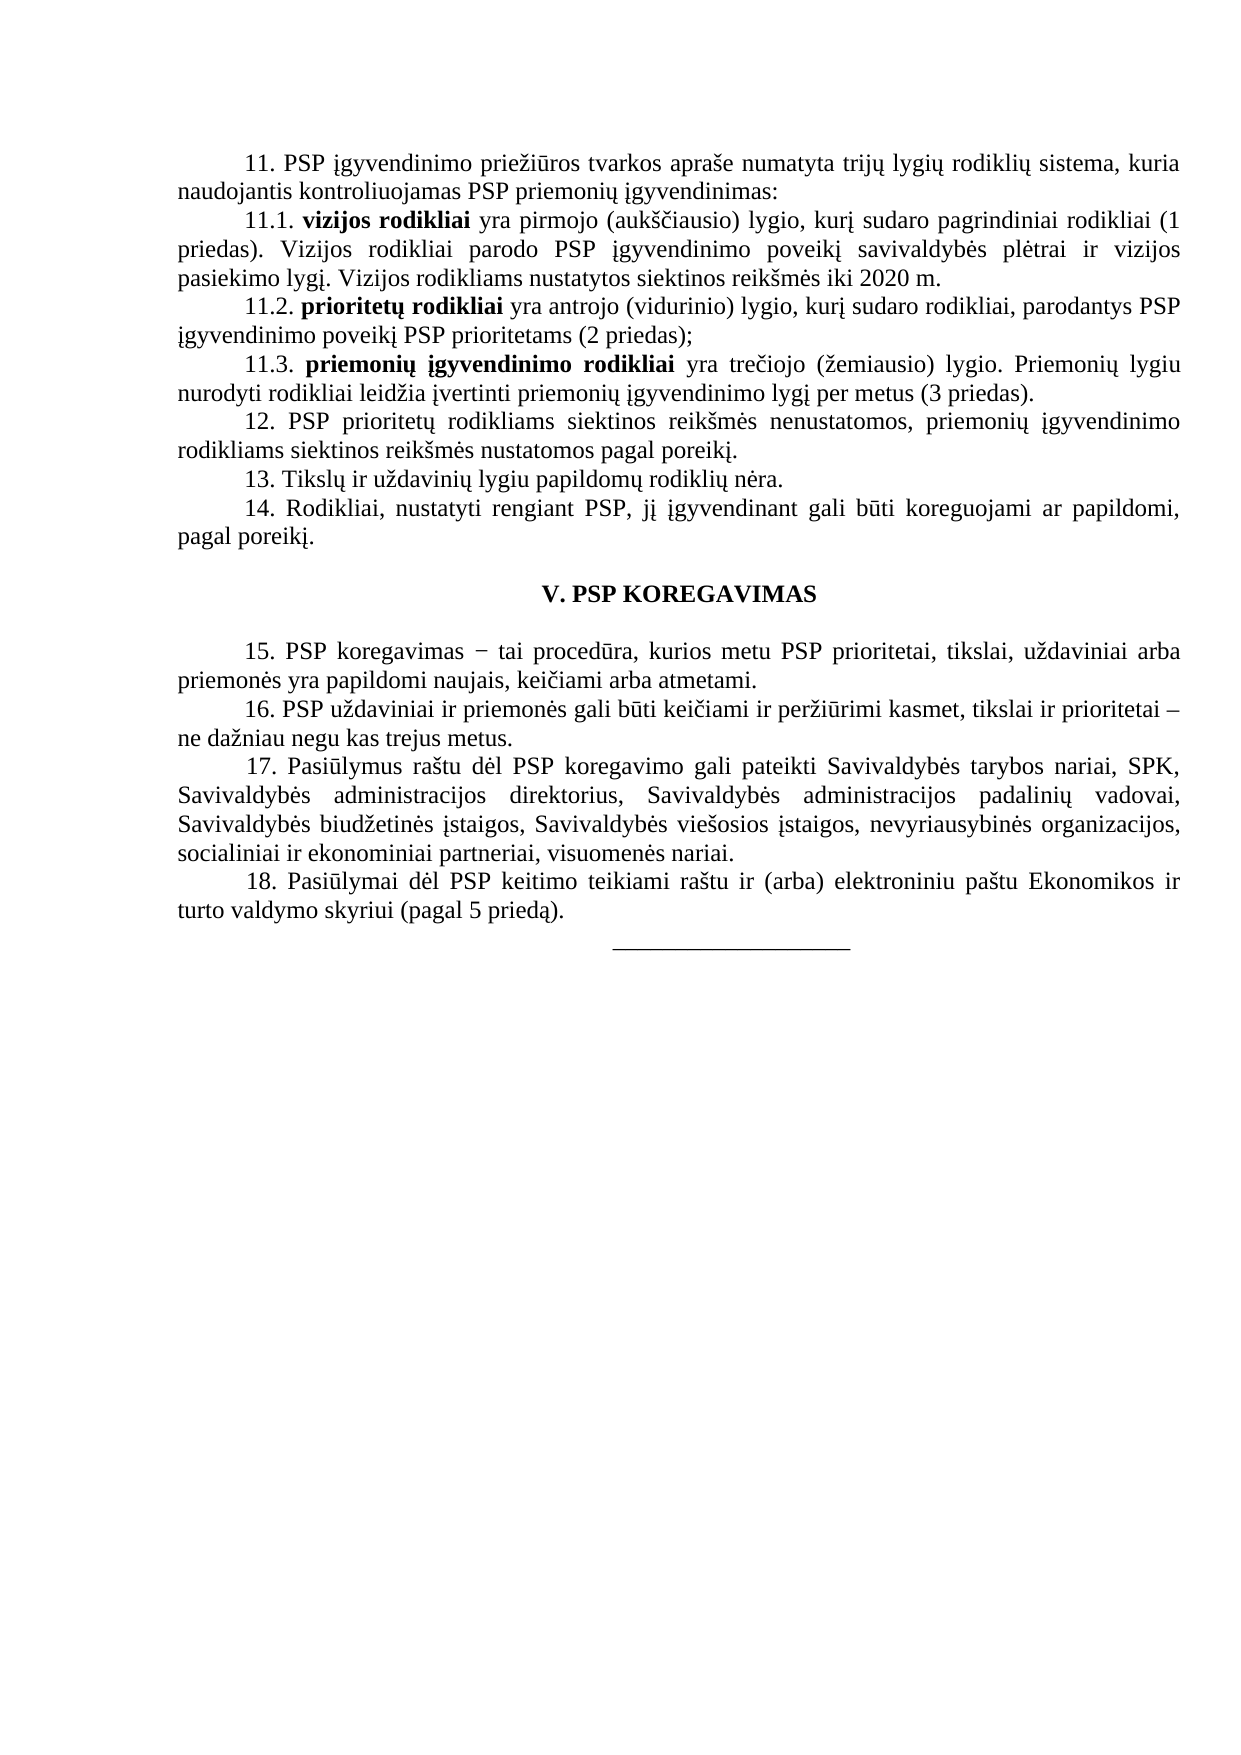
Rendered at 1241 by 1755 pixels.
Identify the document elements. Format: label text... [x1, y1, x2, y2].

text 13. Tikslų ir uždavinių lygiu papildomų rodiklių nėra. [177, 464, 1181, 493]
text 18. Pasiūlymai dėl PSP keitimo teikiami raštu ir (arba) elektroniniu paštu Ekonomikos ir turto valdymo skyriui (pagal 5 priedą). [177, 866, 1181, 924]
text 16. PSP uždaviniai ir priemonės gali būti keičiami ir peržiūrimi kasmet, tikslai ir prioritetai – ne dažniau negu kas trejus metus. [177, 694, 1181, 751]
text 11.2. prioritetų rodikliai yra antrojo (vidurinio) lygio, kurį sudaro rodikliai, parodantys PSP įgyvendinimo poveikį PSP prioritetams (2 priedas); [177, 291, 1181, 349]
text V. PSP KOREGAVIMAS [177, 579, 1181, 608]
text 11.3. priemonių įgyvendinimo rodikliai yra trečiojo (žemiausio) lygio. Priemonių lygiu nurodyti rodikliai leidžia įvertinti priemonių įgyvendinimo lygį per metus (3 priedas). [177, 349, 1181, 406]
text ___________________ [215, 924, 1181, 953]
text 11. PSP įgyvendinimo priežiūros tvarkos apraše numatyta trijų lygių rodiklių sistema, kuria naudojantis kontroliuojamas PSP priemonių įgyvendinimas: [177, 148, 1181, 205]
text 11.1. vizijos rodikliai yra pirmojo (aukščiausio) lygio, kurį sudaro pagrindiniai rodikliai (1 priedas). Vizijos rodikliai parodo PSP įgyvendinimo poveikį savivaldybės plėtrai ir vizijos pasiekimo lygį. Vizijos rodikliams nustatytos siektinos reikšmės iki 2020 m. [177, 205, 1181, 291]
text 17. Pasiūlymus raštu dėl PSP koregavimo gali pateikti Savivaldybės tarybos nariai, SPK, Savivaldybės administracijos direktorius, Savivaldybės administracijos padalinių vadovai, Savivaldybės biudžetinės įstaigos, Savivaldybės viešosios įstaigos, nevyriausybinės organizacijos, socialiniai ir ekonominiai partneriai, visuomenės nariai. [177, 751, 1181, 866]
text 12. PSP prioritetų rodikliams siektinos reikšmės nenustatomos, priemonių įgyvendinimo rodikliams siektinos reikšmės nustatomos pagal poreikį. [177, 406, 1181, 464]
text 14. Rodikliai, nustatyti rengiant PSP, jį įgyvendinant gali būti koreguojami ar papildomi, pagal poreikį. [177, 493, 1181, 550]
text 15. PSP koregavimas − tai procedūra, kurios metu PSP prioritetai, tikslai, uždaviniai arba priemonės yra papildomi naujais, keičiami arba atmetami. [177, 636, 1181, 694]
